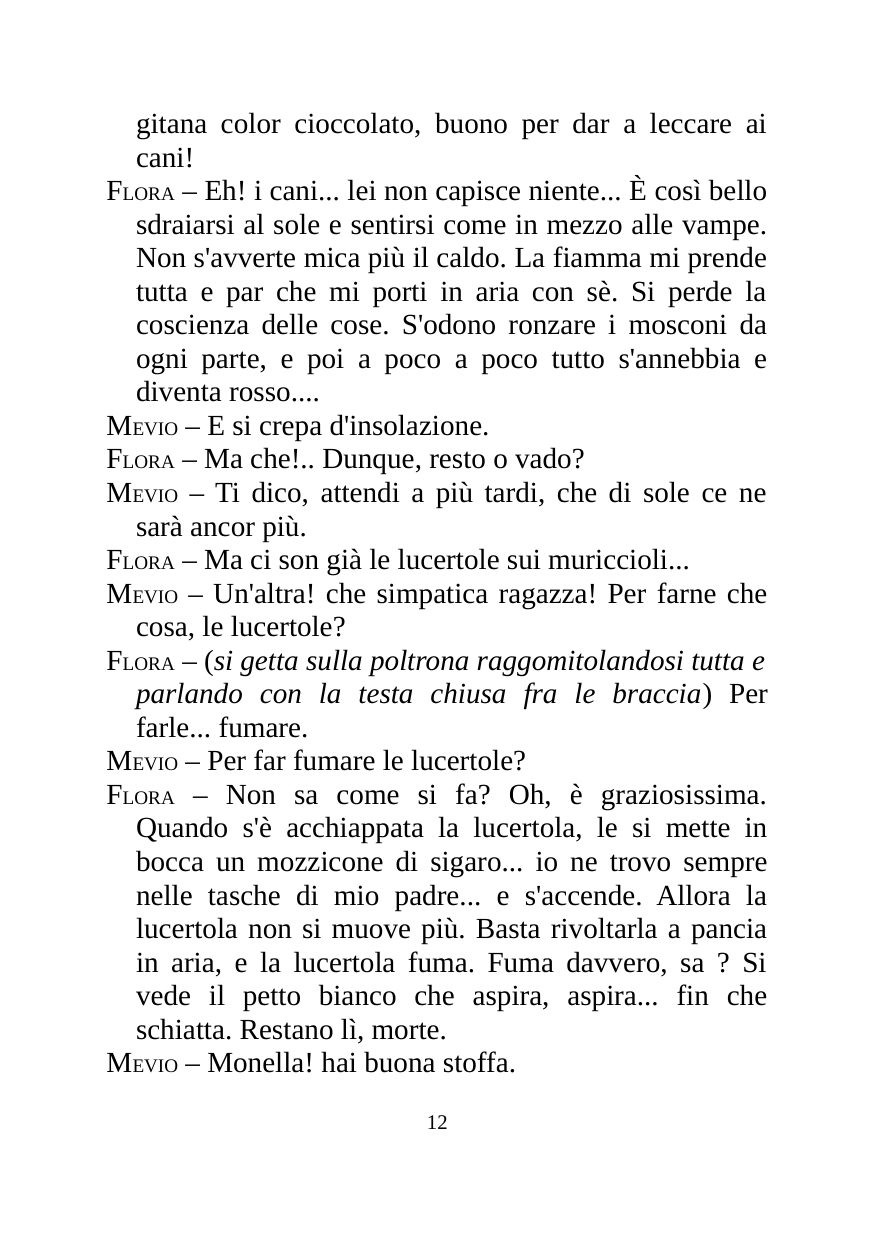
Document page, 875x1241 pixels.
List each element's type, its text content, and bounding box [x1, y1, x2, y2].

text Flora – Ma che!.. Dunque, resto o vado? [106, 442, 768, 475]
text Mevio – Monella! hai buona stoffa. [106, 1045, 768, 1079]
text gitana color cioccolato, buono per dar a leccare ai cani! [106, 106, 768, 173]
text Mevio – E si crepa d'insolazione. [106, 408, 768, 442]
text Mevio – Per far fumare le lucertole? [106, 743, 768, 777]
text Flora – Ma ci son già le lucertole sui muriccioli... [106, 542, 768, 576]
text Flora – Non sa come si fa? Oh, è graziosissima. Quando s'è acchiappata la lucertola, le si mette in bocca un mozzicone di sigaro... io ne trovo sempre nelle tasche di mio padre... e s'accende. Allora la lucertola non si muove più. Basta rivoltarla a pancia in aria, e la lucertola fuma. Fuma davvero, sa ? Si vede il petto bianco che aspira, aspira... fin che schiatta. Restano lì, morte. [106, 777, 768, 1045]
text Flora – Eh! i cani... lei non capisce niente... È così bello sdraiarsi al sole e sentirsi come in mezzo alle vampe. Non s'avverte mica più il caldo. La fiamma mi prende tutta e par che mi porti in aria con sè. Si perde la coscienza delle cose. S'odono ronzare i mosconi da ogni parte, e poi a poco a poco tutto s'annebbia e diventa rosso.... [106, 173, 768, 408]
text Flora – (si getta sulla poltrona raggomitolandosi tutta e parlando con la testa chiusa fra le braccia) Per farle... fumare. [106, 643, 768, 743]
text Mevio – Ti dico, attendi a più tardi, che di sole ce ne sarà ancor più. [106, 475, 768, 542]
text Mevio – Un'altra! che simpatica ragazza! Per farne che cosa, le lucertole? [106, 576, 768, 643]
